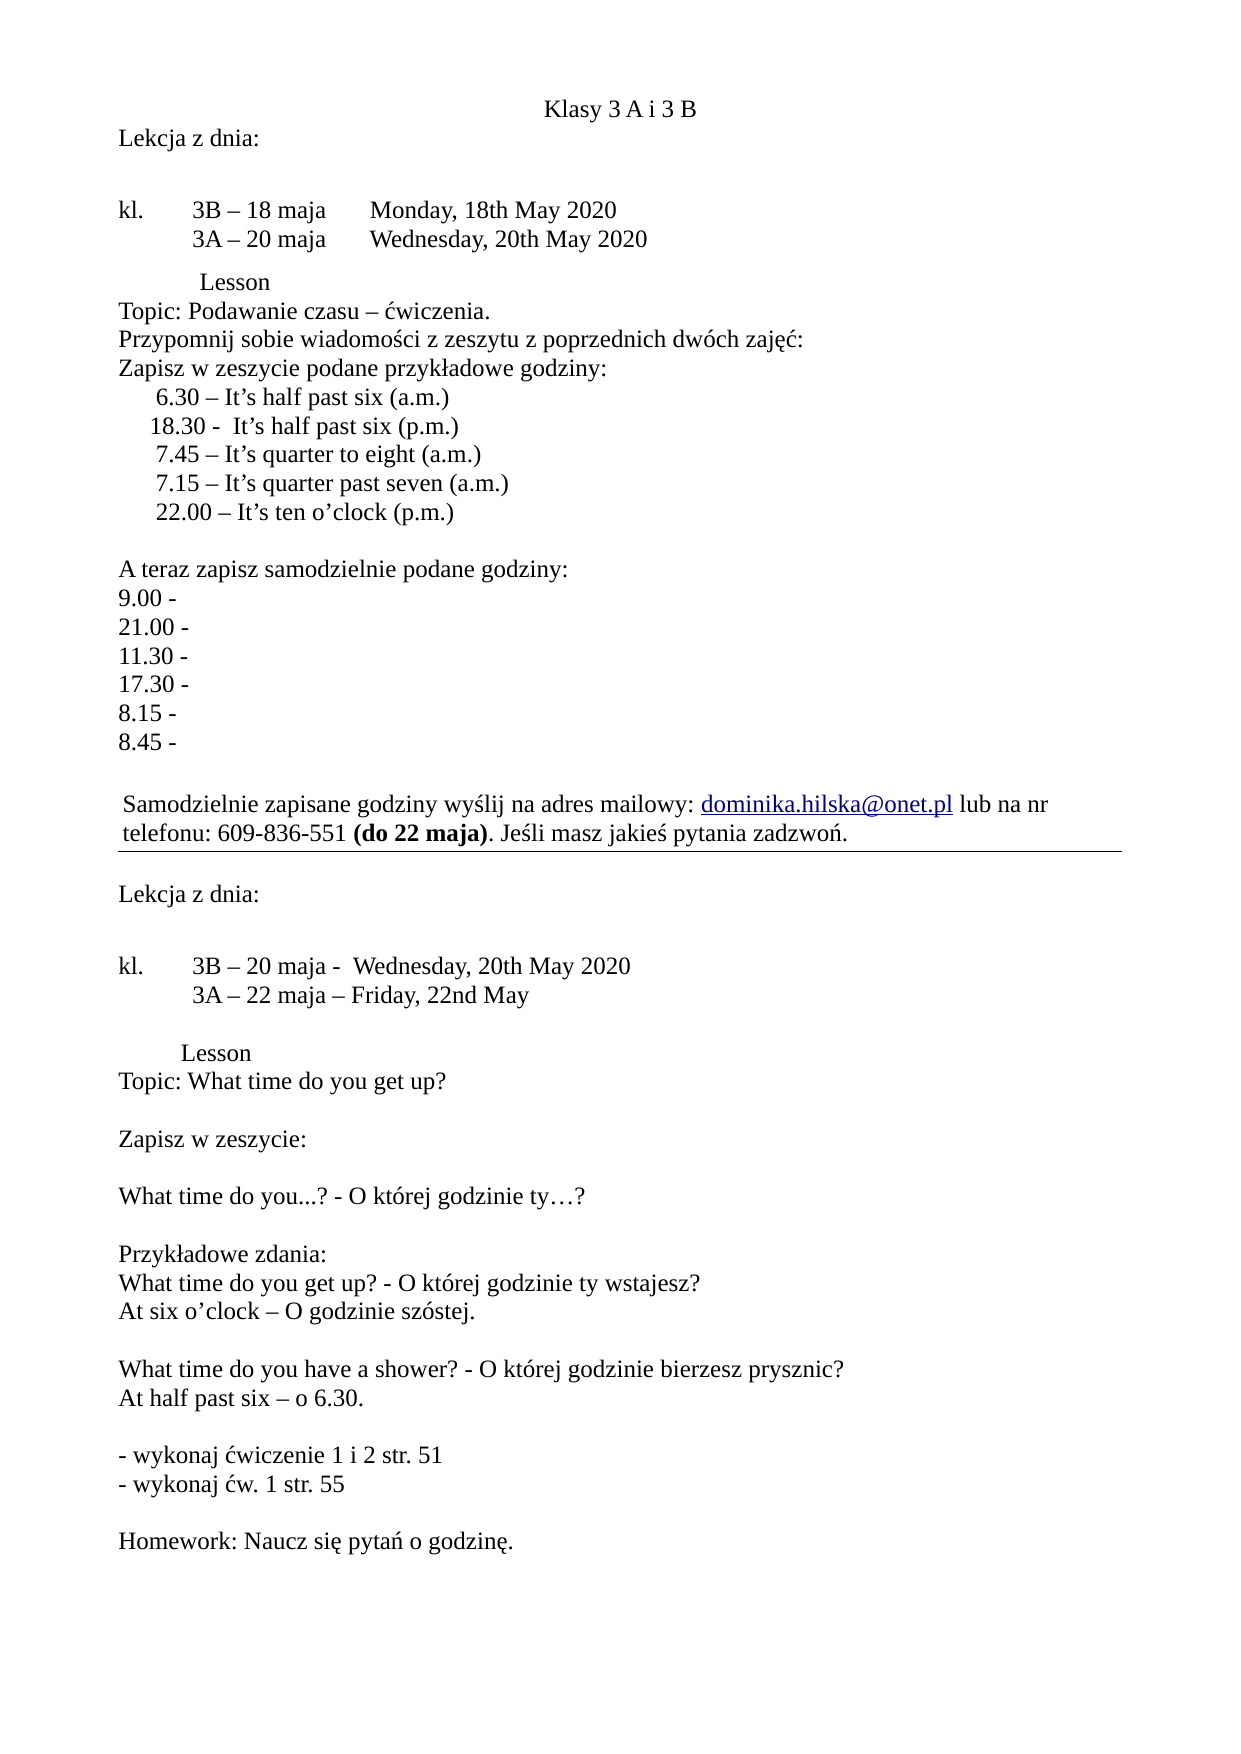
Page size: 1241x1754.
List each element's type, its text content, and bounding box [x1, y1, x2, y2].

text Topic: What time do you get up? [118, 1066, 1122, 1095]
text 6.30 – It’s half past six (a.m.) [118, 382, 1122, 411]
text Przykładowe zdania: [118, 1239, 1122, 1268]
text 18.30 - It’s half past six (p.m.) [118, 411, 1122, 439]
text 11.30 - [118, 641, 1122, 669]
text Samodzielnie zapisane godziny wyślij na adres mailowy: dominika.hilska@onet.pl lub na nr telefonu: 609-836-551 (do 22 maja). Jeśli masz jakieś pytania zadzwoń. [118, 784, 1122, 851]
text 9.00 - [118, 583, 1122, 612]
text 3A – 22 maja – Friday, 22nd May [118, 980, 1122, 1009]
text 7.15 – It’s quarter past seven (a.m.) [118, 468, 1122, 497]
text Lekcja z dnia: [118, 123, 1122, 152]
text Przypomnij sobie wiadomości z zeszytu z poprzednich dwóch zajęć: [118, 324, 1122, 353]
text 21.00 - [118, 612, 1122, 641]
text Lesson [118, 267, 1122, 296]
text - wykonaj ćwiczenie 1 i 2 str. 51 [118, 1440, 1122, 1469]
text Homework: Naucz się pytań o godzinę. [118, 1526, 1122, 1555]
text What time do you...? - O której godzinie ty…? [118, 1181, 1122, 1210]
text 8.45 - [118, 727, 1122, 756]
text Zapisz w zeszycie: [118, 1124, 1122, 1153]
text 17.30 - [118, 669, 1122, 698]
text 7.45 – It’s quarter to eight (a.m.) [118, 439, 1122, 468]
text Lesson [118, 1038, 1122, 1066]
text At six o’clock – O godzinie szóstej. [118, 1296, 1122, 1325]
text At half past six – o 6.30. [118, 1383, 1122, 1411]
text 8.15 - [118, 698, 1122, 727]
text - wykonaj ćw. 1 str. 55 [118, 1469, 1122, 1498]
text kl. 3B – 18 maja Monday, 18th May 2020 [118, 195, 1122, 224]
text A teraz zapisz samodzielnie podane godziny: [118, 554, 1122, 583]
text kl. 3B – 20 maja - Wednesday, 20th May 2020 [118, 951, 1122, 980]
text 3A – 20 maja Wednesday, 20th May 2020 [118, 224, 1122, 253]
text Klasy 3 A i 3 B [118, 94, 1122, 123]
text Lekcja z dnia: [118, 879, 1122, 908]
text What time do you get up? - O której godzinie ty wstajesz? [118, 1268, 1122, 1296]
text What time do you have a shower? - O której godzinie bierzesz prysznic? [118, 1354, 1122, 1383]
text 22.00 – It’s ten o’clock (p.m.) [118, 497, 1122, 526]
text Zapisz w zeszycie podane przykładowe godziny: [118, 353, 1122, 382]
text Topic: Podawanie czasu – ćwiczenia. [118, 296, 1122, 324]
